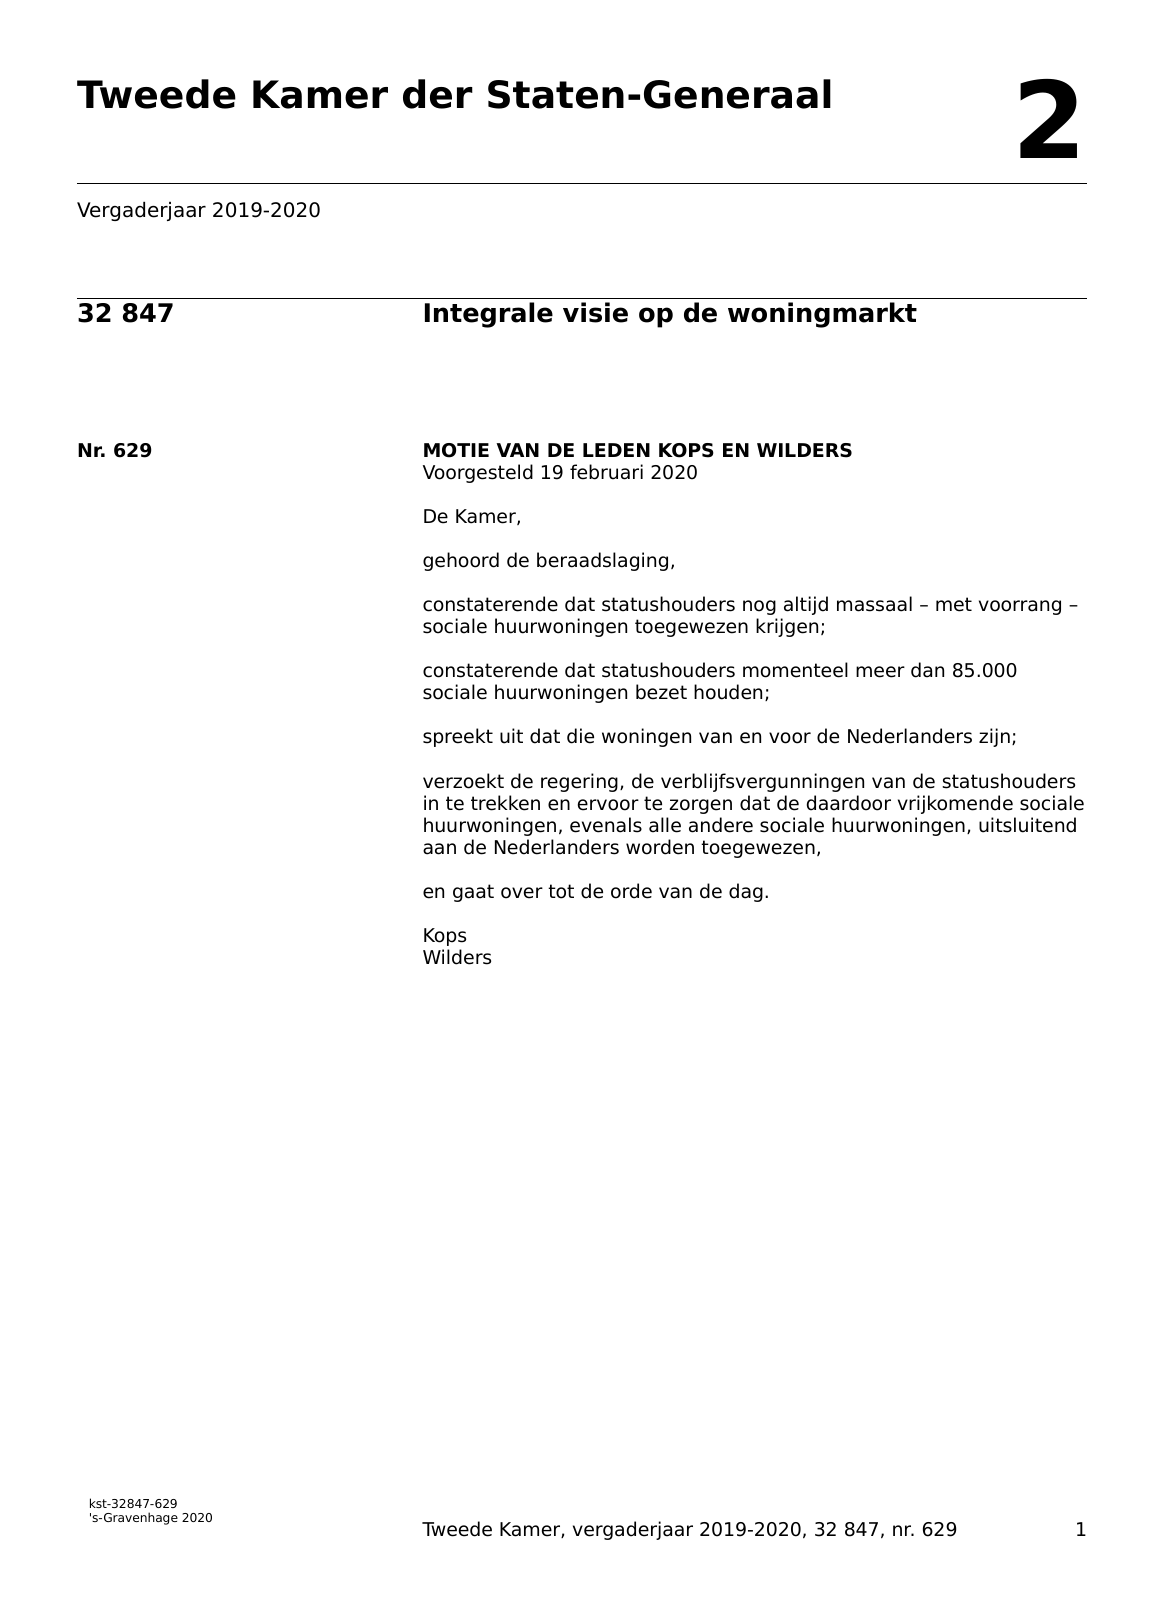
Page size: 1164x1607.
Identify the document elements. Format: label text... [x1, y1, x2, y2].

text constaterende dat statushouders momenteel meer dan 85.000 sociale huurwoningen bezet houden; [422, 660, 1087, 704]
subtitle 32 847 Integrale visie op de woningmarkt [77, 299, 1087, 329]
text Wilders [422, 947, 1087, 969]
table_header 2 [886, 59, 1087, 183]
text De Kamer, [422, 506, 1087, 528]
subtitle Nr. 629 MOTIE VAN DE LEDEN KOPS EN WILDERS [77, 440, 1087, 462]
text 's-Gravenhage 2020 [88, 1511, 323, 1525]
text Voorgesteld 19 februari 2020 [422, 462, 1087, 484]
text kst-32847-629 [88, 1497, 323, 1511]
table_header Tweede Kamer der Staten-Generaal [77, 59, 886, 183]
text constaterende dat statushouders nog altijd massaal – met voorrang – sociale huurwoningen toegewezen krijgen; [422, 594, 1087, 638]
text spreekt uit dat die woningen van en voor de Nederlanders zijn; [422, 726, 1087, 748]
text en gaat over tot de orde van de dag. [422, 881, 1087, 903]
text Kops [422, 925, 1087, 947]
text gehoord de beraadslaging, [422, 550, 1087, 572]
table_cell Vergaderjaar 2019-2020 [77, 184, 1087, 298]
text verzoekt de regering, de verblijfsvergunningen van de statushouders in te trekken en ervoor te zorgen dat de daardoor vrijkomende sociale huurwoningen, evenals alle andere sociale huurwoningen, uitsluitend aan de Nederlanders worden toegewezen, [422, 771, 1087, 858]
